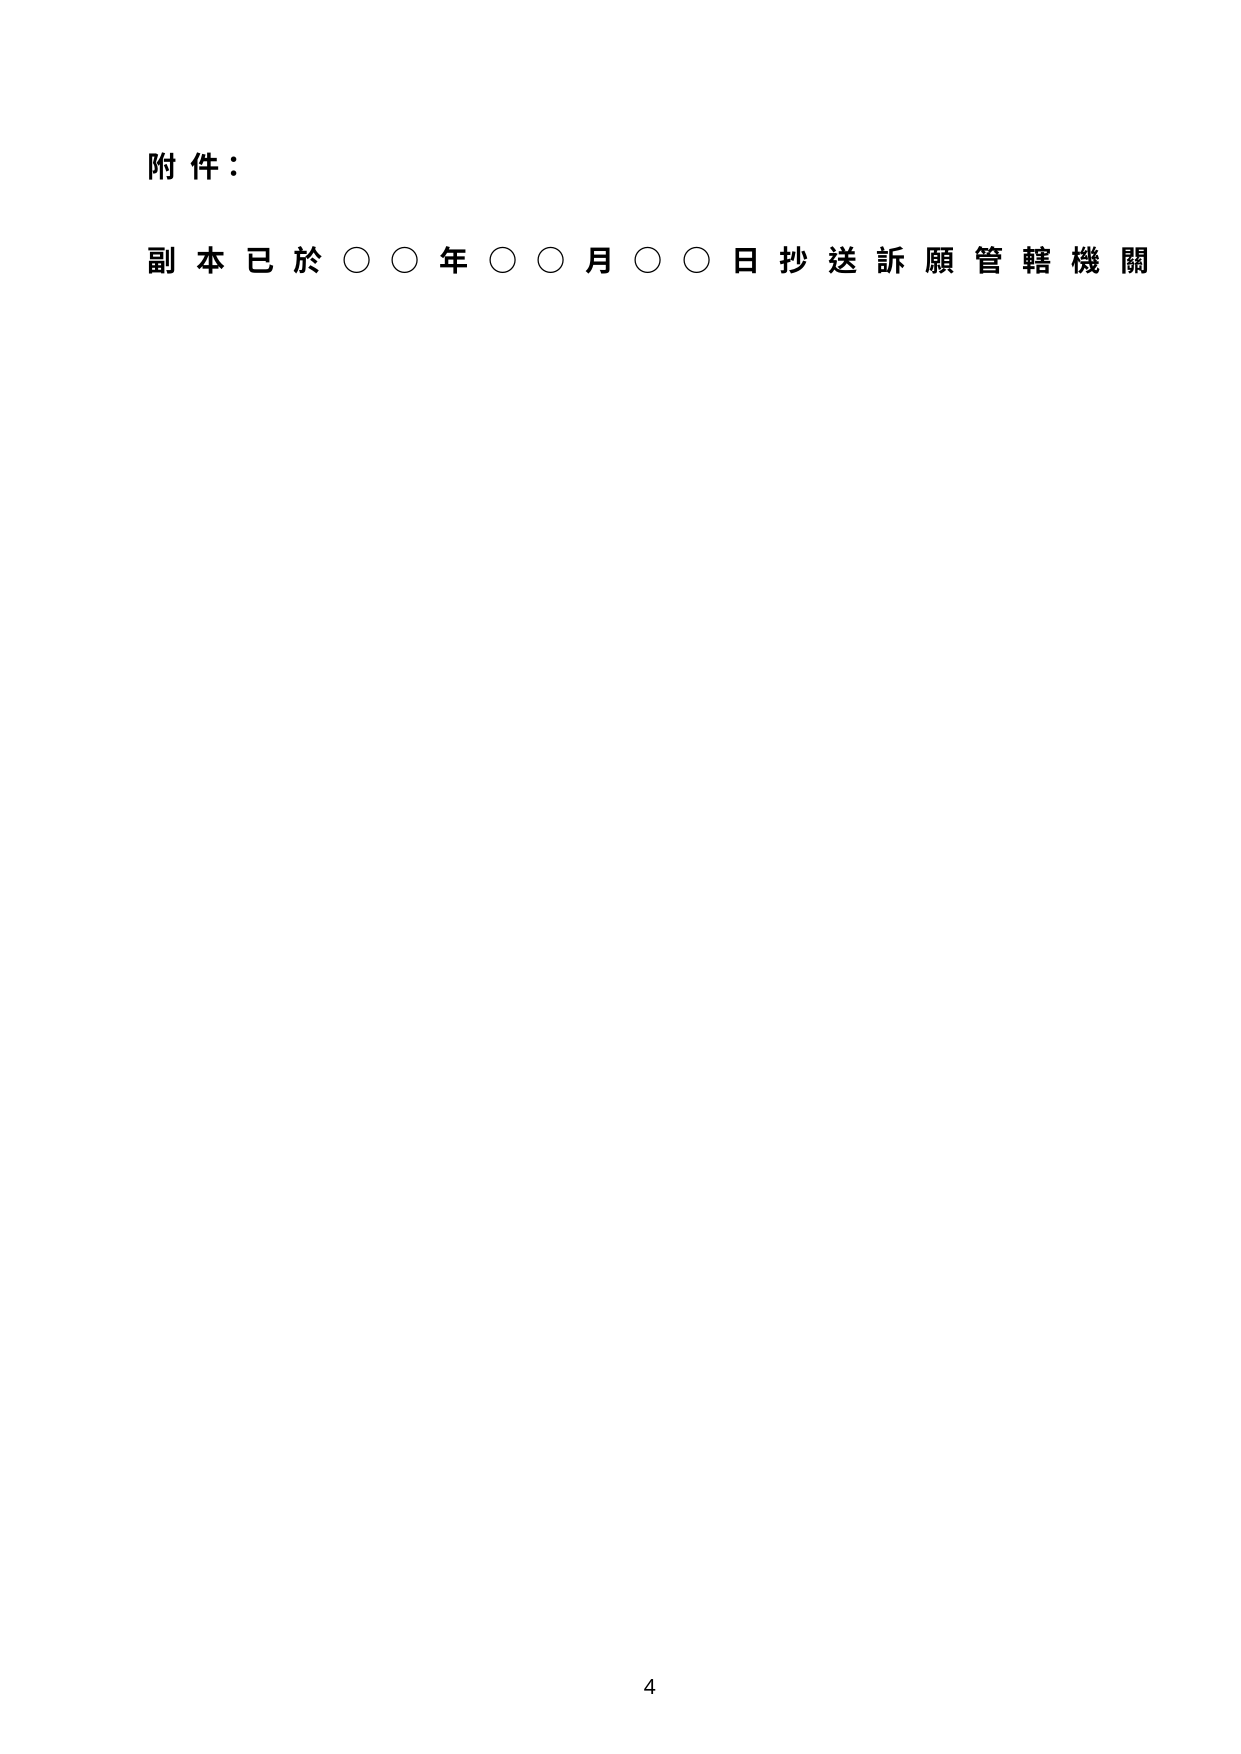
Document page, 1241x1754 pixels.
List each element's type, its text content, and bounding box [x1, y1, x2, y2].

text 副本已於○○年○○月○○日抄送訴願管轄機關 [148, 221, 1152, 296]
text 附 件： [148, 127, 1152, 202]
